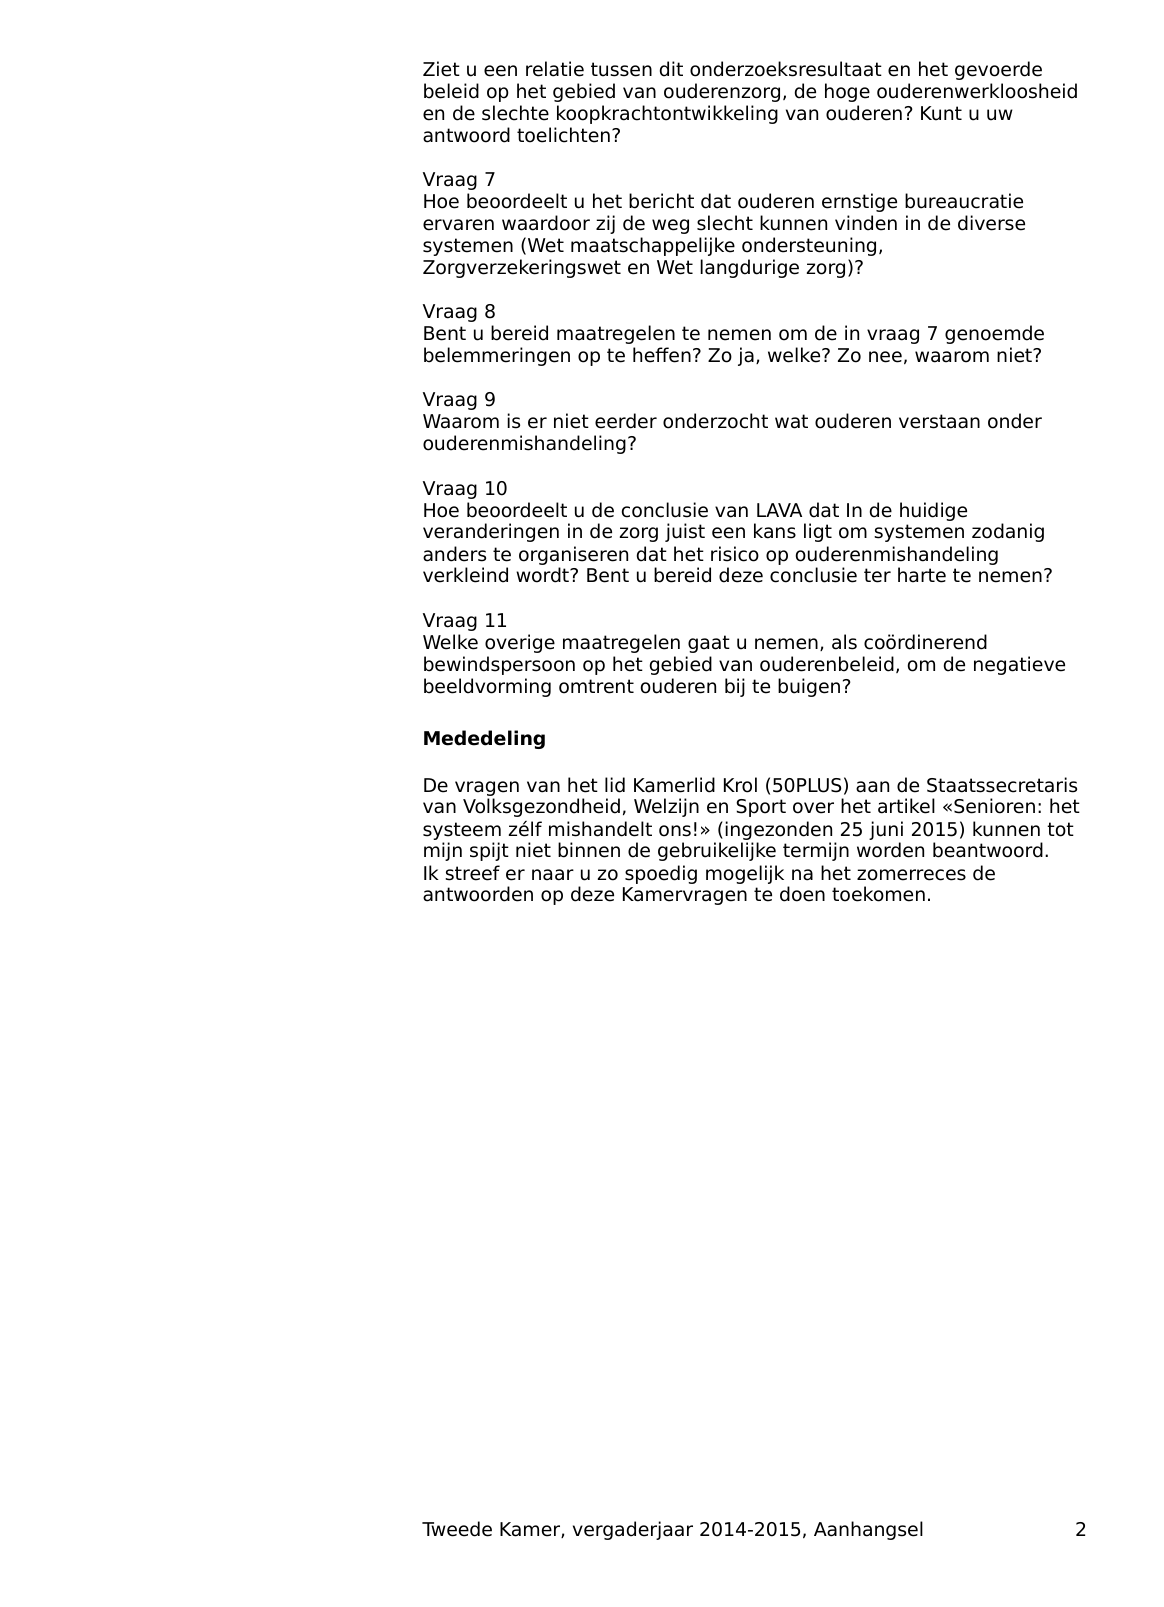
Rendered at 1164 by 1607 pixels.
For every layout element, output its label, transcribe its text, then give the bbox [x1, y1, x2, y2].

text Vraag 10 [422, 477, 1087, 499]
text Bent u bereid maatregelen te nemen om de in vraag 7 genoemde belemmeringen op te heffen? Zo ja, welke? Zo nee, waarom niet? [422, 323, 1087, 367]
text Ik streef er naar u zo spoedig mogelijk na het zomerreces de antwoorden op deze Kamervragen te doen toekomen. [422, 862, 1087, 906]
text Hoe beoordeelt u het bericht dat ouderen ernstige bureaucratie ervaren waardoor zij de weg slecht kunnen vinden in de diverse systemen (Wet maatschappelijke ondersteuning, Zorgverzekeringswet en Wet langdurige zorg)? [422, 191, 1087, 279]
text Welke overige maatregelen gaat u nemen, als coördinerend bewindspersoon op het gebied van ouderenbeleid, om de negatieve beeldvorming omtrent ouderen bij te buigen? [422, 632, 1087, 697]
text De vragen van het lid Kamerlid Krol (50PLUS) aan de Staatssecretaris van Volksgezondheid, Welzijn en Sport over het artikel «Senioren: het systeem zélf mishandelt ons!» (ingezonden 25 juni 2015) kunnen tot mijn spijt niet binnen de gebruikelijke termijn worden beantwoord. [422, 774, 1087, 862]
text Waarom is er niet eerder onderzocht wat ouderen verstaan onder ouderenmishandeling? [422, 411, 1087, 455]
text Ziet u een relatie tussen dit onderzoeksresultaat en het gevoerde beleid op het gebied van ouderenzorg, de hoge ouderenwerkloosheid en de slechte koopkrachtontwikkeling van ouderen? Kunt u uw antwoord toelichten? [422, 59, 1087, 147]
text Vraag 9 [422, 389, 1087, 411]
text Vraag 11 [422, 609, 1087, 632]
subtitle Mededeling [422, 727, 1087, 749]
text Hoe beoordeelt u de conclusie van LAVA dat In de huidige veranderingen in de zorg juist een kans ligt om systemen zodanig anders te organiseren dat het risico op ouderenmishandeling verkleind wordt? Bent u bereid deze conclusie ter harte te nemen? [422, 499, 1087, 587]
text Vraag 8 [422, 301, 1087, 323]
text Vraag 7 [422, 169, 1087, 191]
